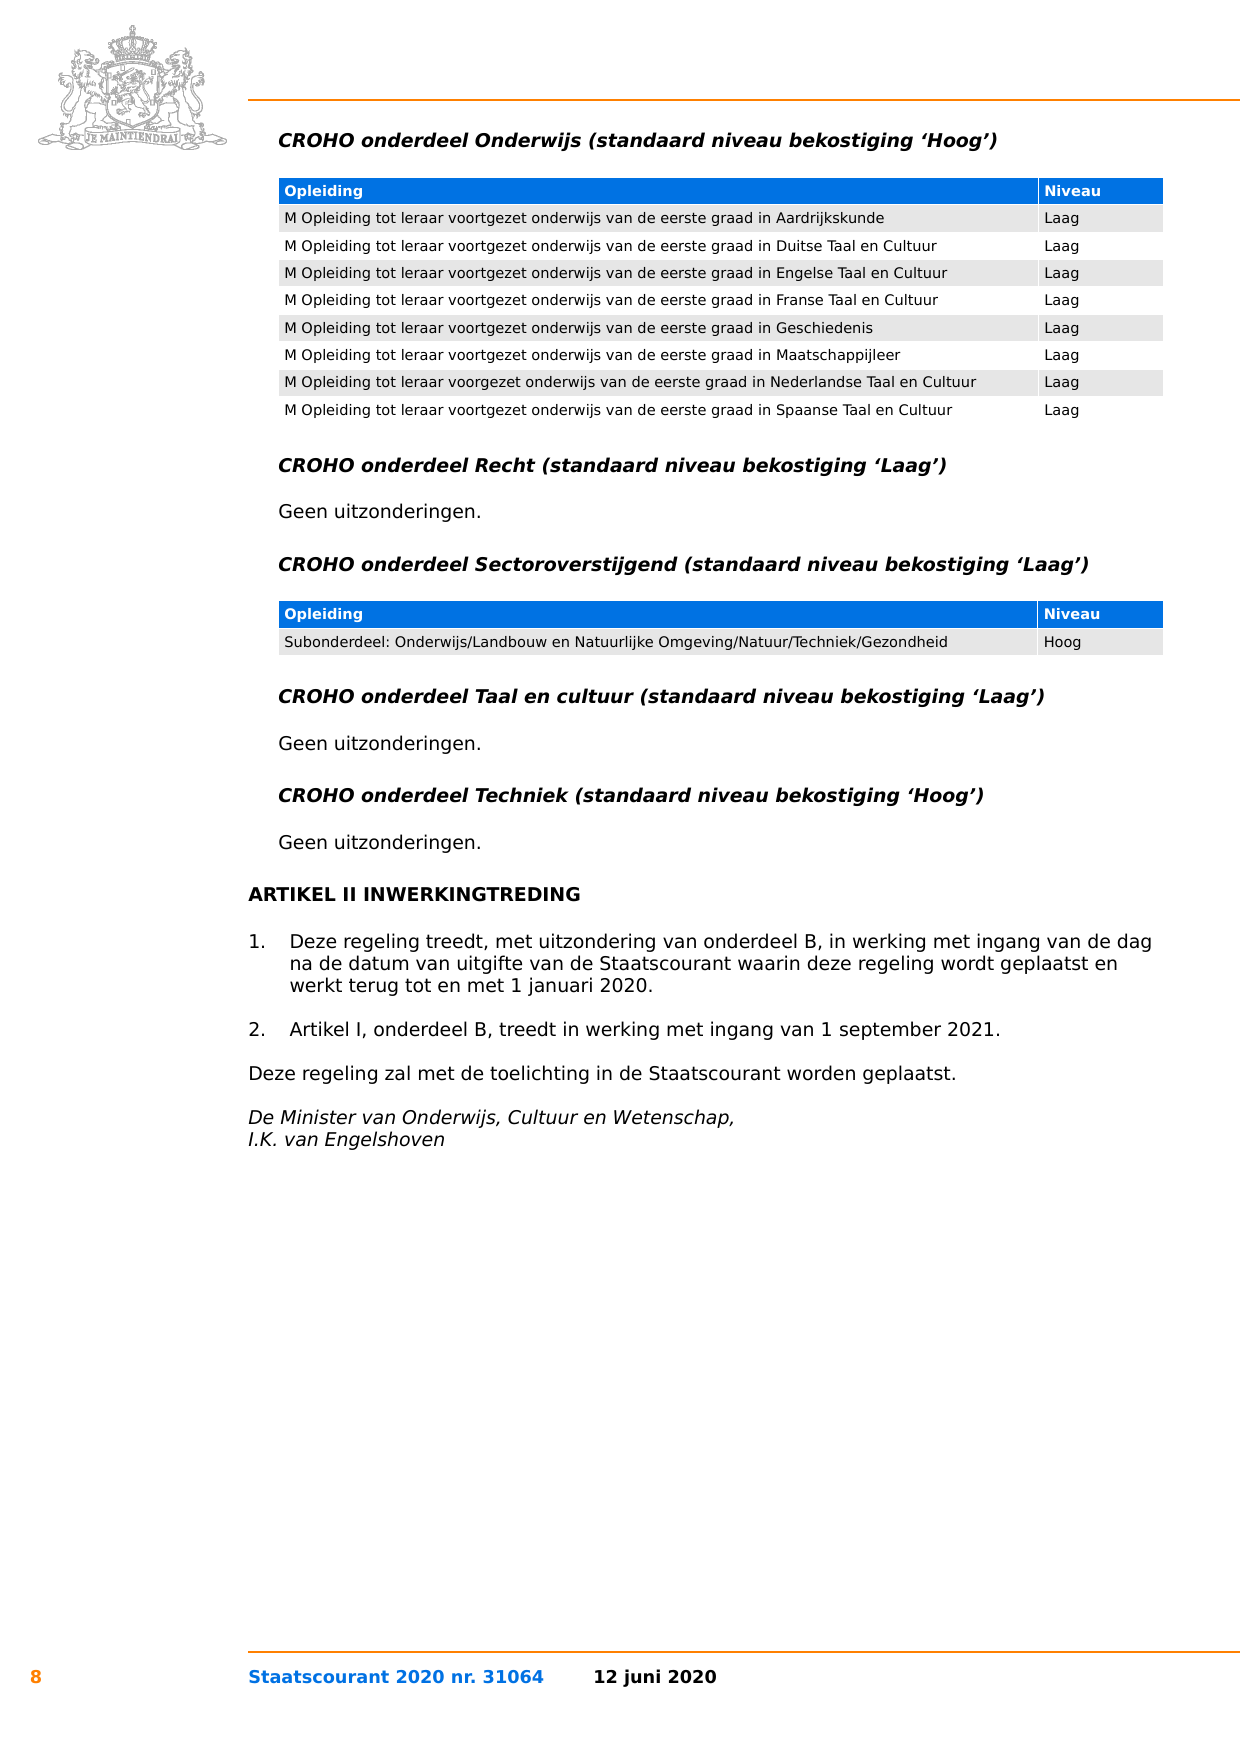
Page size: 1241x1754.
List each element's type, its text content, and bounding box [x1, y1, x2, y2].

table_cell Laag [1039, 315, 1163, 341]
table_cell Laag [1039, 288, 1163, 314]
subtitle CROHO onderdeel Sectoroverstijgend (standaard niveau bekostiging ‘Laag’) [278, 553, 1163, 575]
table_cell Laag [1039, 260, 1163, 286]
text 2. Artikel I, onderdeel B, treedt in werking met ingang van 1 september 2021. [248, 1019, 1163, 1041]
text De Minister van Onderwijs, Cultuur en Wetenschap, I.K. van Engelshoven [248, 1107, 1163, 1151]
text Deze regeling zal met de toelichting in de Staatscourant worden geplaatst. [248, 1063, 1163, 1085]
table_cell Laag [1039, 370, 1163, 396]
table_cell M Opleiding tot leraar voortgezet onderwijs van de eerste graad in Engelse Taal en Cultuur [279, 260, 1038, 286]
text Geen uitzonderingen. [278, 501, 1163, 523]
table_header Niveau [1039, 178, 1163, 204]
table_cell M Opleiding tot leraar voortgezet onderwijs van de eerste graad in Franse Taal en Cultuur [279, 288, 1038, 314]
table_cell Laag [1039, 233, 1163, 259]
table_cell M Opleiding tot leraar voortgezet onderwijs van de eerste graad in Duitse Taal en Cultuur [279, 233, 1038, 259]
text Geen uitzonderingen. [278, 832, 1163, 854]
table_cell M Opleiding tot leraar voorgezet onderwijs van de eerste graad in Nederlandse Taal en Cultuur [279, 370, 1038, 396]
table_cell Subonderdeel: Onderwijs/Landbouw en Natuurlijke Omgeving/Natuur/Techniek/Gezondheid [279, 629, 1037, 655]
table_cell Laag [1039, 205, 1163, 232]
table_cell Laag [1039, 397, 1163, 423]
subtitle CROHO onderdeel Recht (standaard niveau bekostiging ‘Laag’) [278, 454, 1163, 476]
table_header Opleiding [279, 601, 1037, 628]
text Geen uitzonderingen. [278, 733, 1163, 755]
table_cell M Opleiding tot leraar voortgezet onderwijs van de eerste graad in Spaanse Taal en Cultuur [279, 397, 1038, 423]
table_header Niveau [1038, 601, 1163, 628]
subtitle CROHO onderdeel Taal en cultuur (standaard niveau bekostiging ‘Laag’) [278, 686, 1163, 708]
subtitle ARTIKEL II INWERKINGTREDING [248, 884, 1163, 906]
table_cell Laag [1039, 342, 1163, 369]
subtitle CROHO onderdeel Techniek (standaard niveau bekostiging ‘Hoog’) [278, 785, 1163, 807]
table_cell M Opleiding tot leraar voortgezet onderwijs van de eerste graad in Maatschappijleer [279, 342, 1038, 369]
picture [38, 25, 227, 150]
table_cell M Opleiding tot leraar voortgezet onderwijs van de eerste graad in Aardrijkskunde [279, 205, 1038, 232]
text 1. Deze regeling treedt, met uitzondering van onderdeel B, in werking met ingang van de dag na de datum van uitgifte van de Staatscourant waarin deze regeling wordt geplaatst en werkt terug tot en met 1 januari 2020. [248, 931, 1163, 997]
subtitle CROHO onderdeel Onderwijs (standaard niveau bekostiging ‘Hoog’) [278, 130, 1163, 152]
table_cell Hoog [1038, 629, 1163, 655]
table_header Opleiding [279, 178, 1038, 204]
table_cell M Opleiding tot leraar voortgezet onderwijs van de eerste graad in Geschiedenis [279, 315, 1038, 341]
